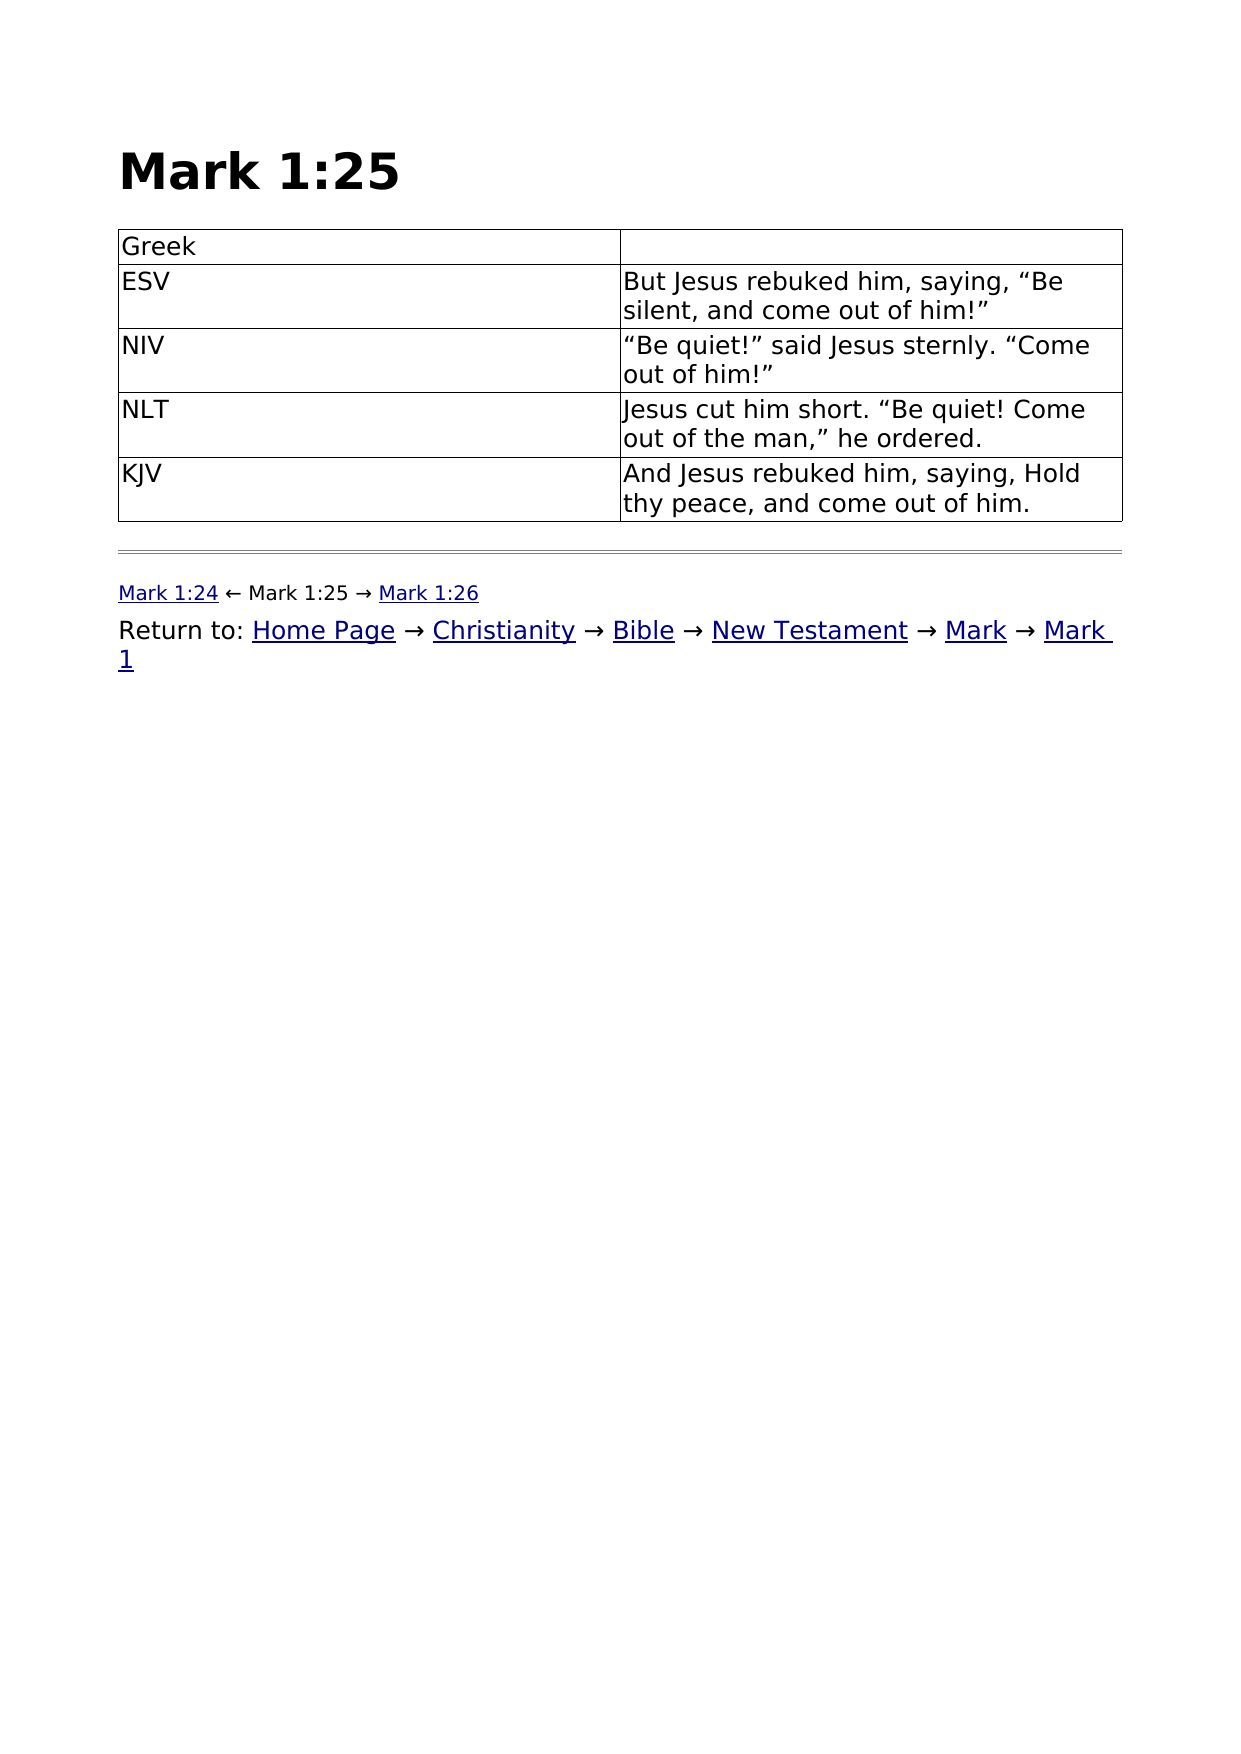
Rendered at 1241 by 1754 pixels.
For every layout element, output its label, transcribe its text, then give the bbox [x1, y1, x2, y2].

table_cell Jesus cut him short. “Be quiet! Come out of the man,” he ordered. [621, 393, 1122, 457]
table_header [621, 230, 1122, 264]
table_cell And Jesus rebuked him, saying, Hold thy peace, and come out of him. [621, 458, 1122, 521]
subtitle Mark 1:25 [118, 143, 1122, 201]
table_cell KJV [119, 458, 620, 521]
table_cell But Jesus rebuked him, saying, “Be silent, and come out of him!” [621, 265, 1122, 328]
table_header Greek [119, 230, 620, 264]
table_cell ESV [119, 265, 620, 328]
table_cell NIV [119, 329, 620, 392]
text Return to: Home Page → Christianity → Bible → New Testament → Mark → Mark 1 [118, 616, 1122, 674]
table_cell NLT [119, 393, 620, 457]
text Mark 1:24 ← Mark 1:25 → Mark 1:26 [118, 582, 1122, 616]
table_cell “Be quiet!” said Jesus sternly. “Come out of him!” [621, 329, 1122, 392]
